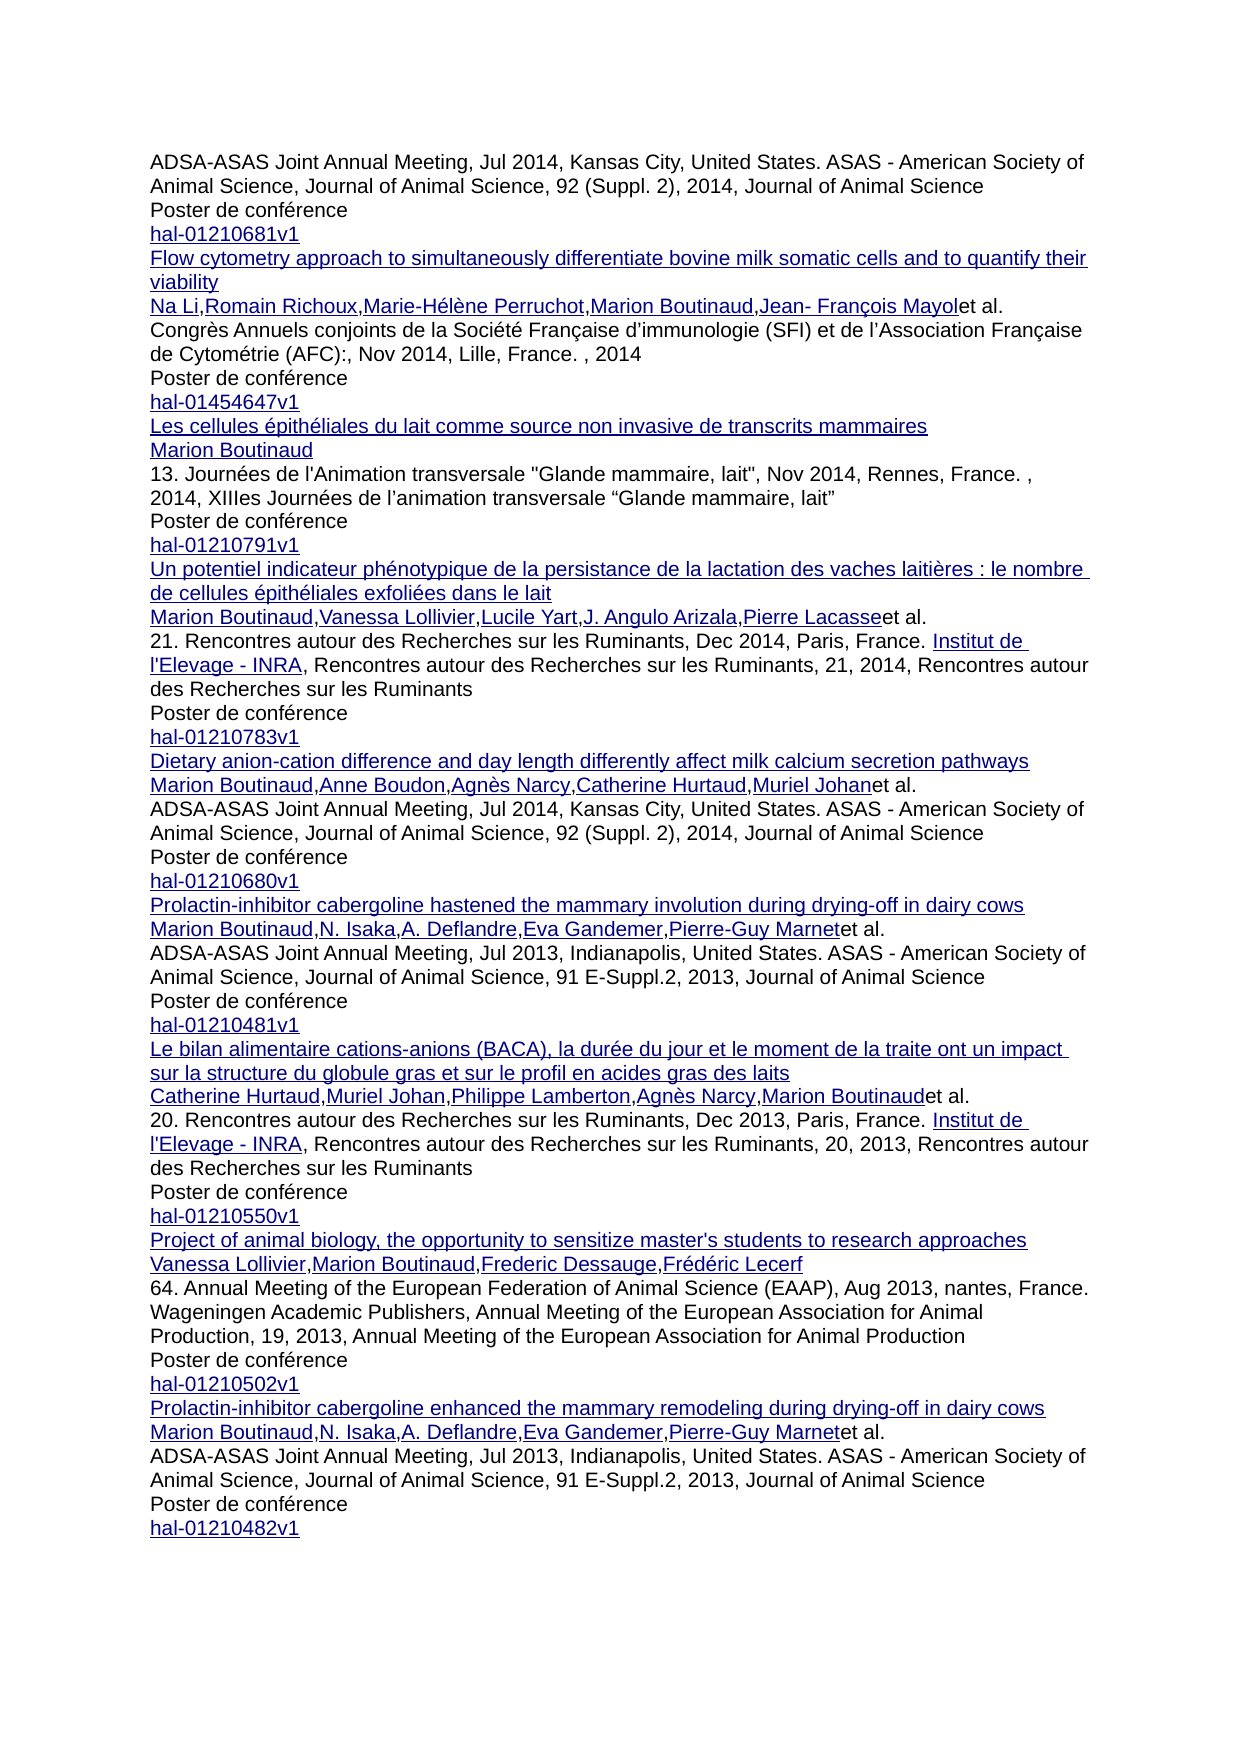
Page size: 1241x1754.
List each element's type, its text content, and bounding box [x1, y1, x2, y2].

table_cell Les cellules épithéliales du lait comme source non invasive de transcrits mammaires Marion Boutinaud 13. Journées de l'Animation transversale "Glande mammaire, lait", Nov 2014, Rennes, France. , 2014, XIIIes Journées de l’animation transversale “Glande mammaire, lait” Poster de conférence hal-01210791v1 [150, 414, 1090, 557]
table_cell Prolactin-inhibitor cabergoline enhanced the mammary remodeling during drying-off in dairy cows Marion Boutinaud,N. Isaka,A. Deflandre,Eva Gandemer,Pierre-Guy Marnetet al. ADSA-ASAS Joint Annual Meeting, Jul 2013, Indianapolis, United States. ASAS - American Society of Animal Science, Journal of Animal Science, 91 E-Suppl.2, 2013, Journal of Animal Science Poster de conférence hal-01210482v1 [150, 1396, 1090, 1539]
table_cell Prolactin-inhibitor cabergoline hastened the mammary involution during drying-off in dairy cows Marion Boutinaud,N. Isaka,A. Deflandre,Eva Gandemer,Pierre-Guy Marnetet al. ADSA-ASAS Joint Annual Meeting, Jul 2013, Indianapolis, United States. ASAS - American Society of Animal Science, Journal of Animal Science, 91 E-Suppl.2, 2013, Journal of Animal Science Poster de conférence hal-01210481v1 [150, 893, 1090, 1036]
table_cell Flow cytometry approach to simultaneously differentiate bovine milk somatic cells and to quantify their viability Na Li,Romain Richoux,Marie-Hélène Perruchot,Marion Boutinaud,Jean- François Mayolet al. Congrès Annuels conjoints de la Société Française d’immunologie (SFI) et de l’Association Française de Cytométrie (AFC):, Nov 2014, Lille, France. , 2014 Poster de conférence hal-01454647v1 [150, 246, 1090, 413]
table_cell Le bilan alimentaire cations-anions (BACA), la durée du jour et le moment de la traite ont un impact sur la structure du globule gras et sur le profil en acides gras des laits Catherine Hurtaud,Muriel Johan,Philippe Lamberton,Agnès Narcy,Marion Boutinaudet al. 20. Rencontres autour des Recherches sur les Ruminants, Dec 2013, Paris, France. Institut de l'Elevage - INRA, Rencontres autour des Recherches sur les Ruminants, 20, 2013, Rencontres autour des Recherches sur les Ruminants Poster de conférence hal-01210550v1 [150, 1036, 1090, 1228]
table_cell Dietary anion-cation difference and day length differently affect milk calcium secretion pathways Marion Boutinaud,Anne Boudon,Agnès Narcy,Catherine Hurtaud,Muriel Johanet al. ADSA-ASAS Joint Annual Meeting, Jul 2014, Kansas City, United States. ASAS - American Society of Animal Science, Journal of Animal Science, 92 (Suppl. 2), 2014, Journal of Animal Science Poster de conférence hal-01210680v1 [150, 749, 1090, 893]
table_cell Project of animal biology, the opportunity to sensitize master's students to research approaches Vanessa Lollivier,Marion Boutinaud,Frederic Dessauge,Frédéric Lecerf 64. Annual Meeting of the European Federation of Animal Science (EAAP), Aug 2013, nantes, France. Wageningen Academic Publishers, Annual Meeting of the European Association for Animal Production, 19, 2013, Annual Meeting of the European Association for Animal Production Poster de conférence hal-01210502v1 [150, 1228, 1090, 1396]
table_cell ADSA-ASAS Joint Annual Meeting, Jul 2014, Kansas City, United States. ASAS - American Society of Animal Science, Journal of Animal Science, 92 (Suppl. 2), 2014, Journal of Animal Science Poster de conférence hal-01210681v1 [150, 150, 1090, 246]
table_cell de cellules épithéliales exfoliées dans le lait Marion Boutinaud,Vanessa Lollivier,Lucile Yart,J. Angulo Arizala,Pierre Lacasseet al. 21. Rencontres autour des Recherches sur les Ruminants, Dec 2014, Paris, France. Institut de l'Elevage - INRA, Rencontres autour des Recherches sur les Ruminants, 21, 2014, Rencontres autour des Recherches sur les Ruminants Poster de conférence hal-01210783v1 [150, 579, 1090, 749]
table_cell Un potentiel indicateur phénotypique de la persistance de la lactation des vaches laitières : le nombre [150, 557, 1090, 578]
